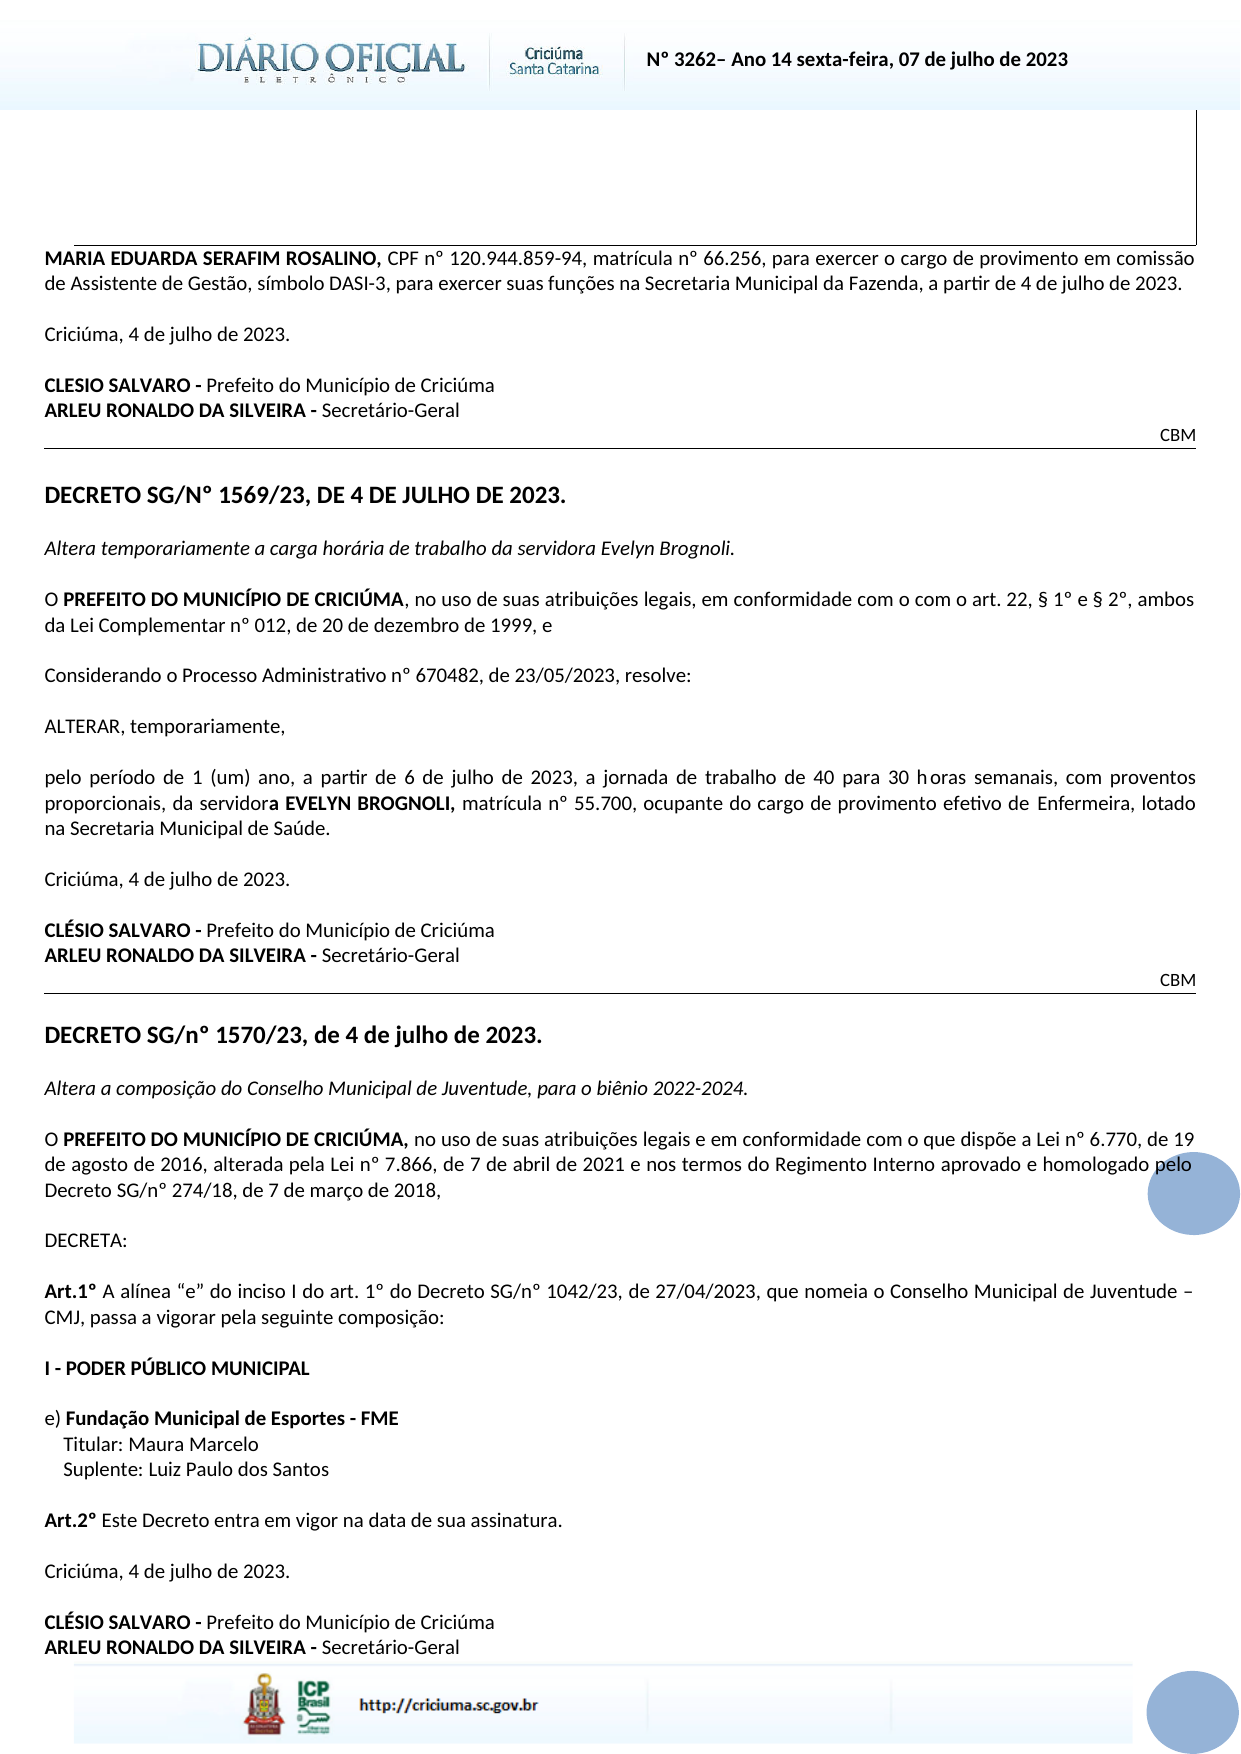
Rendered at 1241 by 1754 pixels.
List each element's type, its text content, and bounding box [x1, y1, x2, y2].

text DECRETO SG/Nº 1569/23, DE 4 DE JULHO DE 2023. [44, 480, 1196, 510]
text ARLEU RONALDO DA SILVEIRA - Secretário-Geral [44, 942, 1196, 968]
text Altera a composição do Conselho Municipal de Juventude, para o biênio 2022-2024. [44, 1075, 1196, 1101]
text ALTERAR, temporariamente, [44, 713, 1196, 739]
text O PREFEITO DO MUNICÍPIO DE CRICIÚMA, no uso de suas atribuições legais, em conformidade com o com o art. 22, § 1º e § 2º, ambos da Lei Complementar nº 012, de 20 de dezembro de 1999, e [44, 586, 1196, 637]
text DECRETO SG/nº 1570/23, de 4 de julho de 2023. [44, 1019, 1196, 1050]
text CLESIO SALVARO - Prefeito do Município de Criciúma [44, 372, 1196, 398]
text e) Fundação Municipal de Esportes - FME [44, 1406, 1196, 1431]
text DECRETA: [44, 1228, 1196, 1253]
text MARIA EDUARDA SERAFIM ROSALINO, CPF nº 120.944.859-94, matrícula nº 66.256, para exercer o cargo de provimento em comissão de Assistente de Gestão, símbolo DASI-3, para exercer suas funções na Secretaria Municipal da Fazenda, a partir de 4 de julho de 2023. [44, 245, 1196, 296]
text Titular: Maura Marcelo [44, 1431, 1196, 1456]
text Criciúma, 4 de julho de 2023. [44, 321, 1196, 347]
text ARLEU RONALDO DA SILVEIRA - Secretário-Geral [44, 1634, 1196, 1660]
text Criciúma, 4 de julho de 2023. [44, 1558, 1196, 1583]
text pelo período de 1 (um) ano, a partir de 6 de julho de 2023, a jornada de trabalho de 40 para 30 horas semanais, com proventos proporcionais, da servidora EVELYN BROGNOLI, matrícula nº 55.700, ocupante do cargo de provimento efetivo de Enfermeira, lotado na Secretaria Municipal de Saúde. [44, 764, 1196, 841]
text CLÉSIO SALVARO - Prefeito do Município de Criciúma [44, 1609, 1196, 1634]
text O PREFEITO DO MUNICÍPIO DE CRICIÚMA, no uso de suas atribuições legais e em conformidade com o que dispõe a Lei nº 6.770, de 19 de agosto de 2016, alterada pela Lei nº 7.866, de 7 de abril de 2021 e nos termos do Regimento Interno aprovado e homologado pelo Decreto SG/nº 274/18, de 7 de março de 2018, [44, 1126, 1196, 1202]
text ARLEU RONALDO DA SILVEIRA - Secretário-Geral [44, 398, 1196, 423]
text CBM [44, 968, 1196, 993]
text Criciúma, 4 de julho de 2023. [44, 866, 1196, 891]
text Considerando o Processo Administrativo nº 670482, de 23/05/2023, resolve: [44, 663, 1196, 688]
text I - PODER PÚBLICO MUNICIPAL [44, 1355, 1196, 1380]
text Art.2º Este Decreto entra em vigor na data de sua assinatura. [44, 1507, 1196, 1533]
text CBM [44, 423, 1196, 448]
text Suplente: Luiz Paulo dos Santos [44, 1456, 1196, 1482]
text Art.1º A alínea “e” do inciso I do art. 1º do Decreto SG/nº 1042/23, de 27/04/2023, que nomeia o Conselho Municipal de Juventude – CMJ, passa a vigorar pela seguinte composição: [44, 1278, 1196, 1329]
text CLÉSIO SALVARO - Prefeito do Município de Criciúma [44, 917, 1196, 942]
text Altera temporariamente a carga horária de trabalho da servidora Evelyn Brognoli. [44, 536, 1196, 561]
